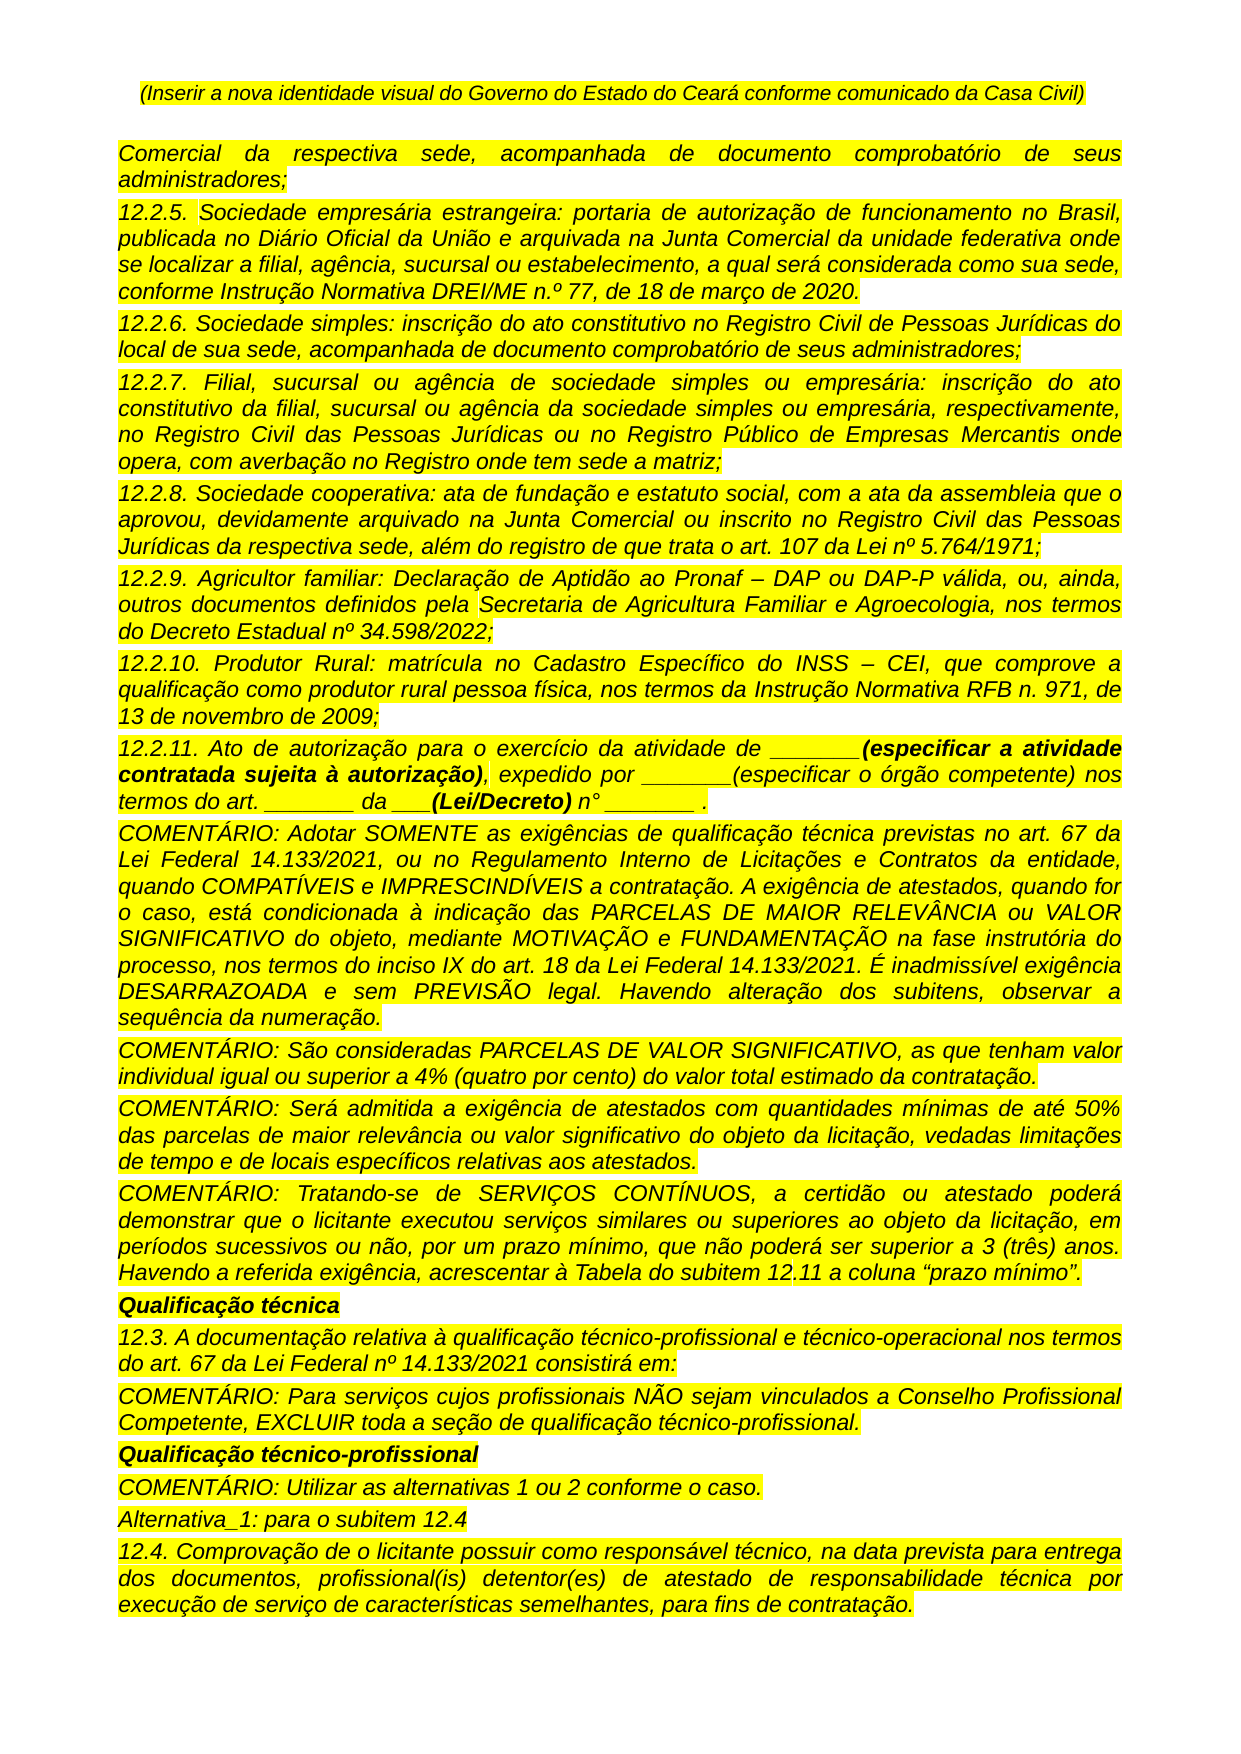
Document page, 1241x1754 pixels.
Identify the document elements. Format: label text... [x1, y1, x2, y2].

text 12.2.6. Sociedade simples: inscrição do ato constitutivo no Registro Civil de Pessoas Jurídicas do local de sua sede, acompanhada de documento comprobatório de seus administradores; [118, 310, 1122, 363]
text 12.2.8. Sociedade cooperativa: ata de fundação e estatuto social, com a ata da assembleia que o aprovou, devidamente arquivado na Junta Comercial ou inscrito no Registro Civil das Pessoas Jurídicas da respectiva sede, além do registro de que trata o art. 107 da Lei nº 5.764/1971; [118, 480, 1122, 559]
text COMENTÁRIO: Adotar SOMENTE as exigências de qualificação técnica previstas no art. 67 da Lei Federal 14.133/2021, ou no Regulamento Interno de Licitações e Contratos da entidade, quando COMPATÍVEIS e IMPRESCINDÍVEIS a contratação. A exigência de atestados, quando for o caso, está condicionada à indicação das PARCELAS DE MAIOR RELEVÂNCIA ou VALOR SIGNIFICATIVO do objeto, mediante MOTIVAÇÃO e FUNDAMENTAÇÃO na fase instrutória do processo, nos termos do inciso IX do art. 18 da Lei Federal 14.133/2021. É inadmissível exigência DESARRAZOADA e sem PREVISÃO legal. Havendo alteração dos subitens, observar a sequência da numeração. [118, 820, 1122, 1031]
text 12.2.10. Produtor Rural: matrícula no Cadastro Específico do INSS – CEI, que comprove a qualificação como produtor rural pessoa física, nos termos da Instrução Normativa RFB n. 971, de 13 de novembro de 2009; [118, 650, 1122, 729]
text 12.2.7. Filial, sucursal ou agência de sociedade simples ou empresária: inscrição do ato constitutivo da filial, sucursal ou agência da sociedade simples ou empresária, respectivamente, no Registro Civil das Pessoas Jurídicas ou no Registro Público de Empresas Mercantis onde opera, com averbação no Registro onde tem sede a matriz; [118, 368, 1122, 474]
text COMENTÁRIO: Para serviços cujos profissionais NÃO sejam vinculados a Conselho Profissional Competente, EXCLUIR toda a seção de qualificação técnico-profissional. [118, 1383, 1122, 1435]
text COMENTÁRIO: Será admitida a exigência de atestados com quantidades mínimas de até 50% das parcelas de maior relevância ou valor significativo do objeto da licitação, vedadas limitações de tempo e de locais específicos relativas aos atestados. [118, 1095, 1122, 1174]
text COMENTÁRIO: São consideradas PARCELAS DE VALOR SIGNIFICATIVO, as que tenham valor individual igual ou superior a 4% (quatro por cento) do valor total estimado da contratação. [118, 1037, 1122, 1089]
text 12.4. Comprovação de o licitante possuir como responsável técnico, na data prevista para entrega dos documentos, profissional(is) detentor(es) de atestado de responsabilidade técnica por execução de serviço de características semelhantes, para fins de contratação. [118, 1538, 1122, 1617]
text COMENTÁRIO: Tratando-se de SERVIÇOS CONTÍNUOS, a certidão ou atestado poderá demonstrar que o licitante executou serviços similares ou superiores ao objeto da licitação, em períodos sucessivos ou não, por um prazo mínimo, que não poderá ser superior a 3 (três) anos. Havendo a referida exigência, acrescentar à Tabela do subitem 12.11 a coluna “prazo mínimo”. [118, 1180, 1122, 1286]
text COMENTÁRIO: Utilizar as alternativas 1 ou 2 conforme o caso. [118, 1473, 1122, 1500]
text 12.2.11. Ato de autorização para o exercício da atividade de _______(especificar a atividade contratada sujeita à autorização), expedido por _______(especificar o órgão competente) nos termos do art. _______ da ___(Lei/Decreto) n° _______ . [118, 735, 1122, 814]
text 12.2.9. Agricultor familiar: Declaração de Aptidão ao Pronaf – DAP ou DAP-P válida, ou, ainda, outros documentos definidos pela Secretaria de Agricultura Familiar e Agroecologia, nos termos do Decreto Estadual nº 34.598/2022; [118, 565, 1122, 644]
text Alternativa_1: para o subitem 12.4 [118, 1506, 1122, 1532]
text 12.2.5. Sociedade empresária estrangeira: portaria de autorização de funcionamento no Brasil, publicada no Diário Oficial da União e arquivada na Junta Comercial da unidade federativa onde se localizar a filial, agência, sucursal ou estabelecimento, a qual será considerada como sua sede, conforme Instrução Normativa DREI/ME n.º 77, de 18 de março de 2020. [118, 198, 1122, 304]
text Comercial da respectiva sede, acompanhada de documento comprobatório de seus administradores; [118, 140, 1122, 193]
text Qualificação técnica [118, 1292, 1122, 1318]
text 12.3. A documentação relativa à qualificação técnico-profissional e técnico-operacional nos termos do art. 67 da Lei Federal nº 14.133/2021 consistirá em: [118, 1324, 1122, 1377]
text Qualificação técnico-profissional [118, 1441, 1122, 1468]
